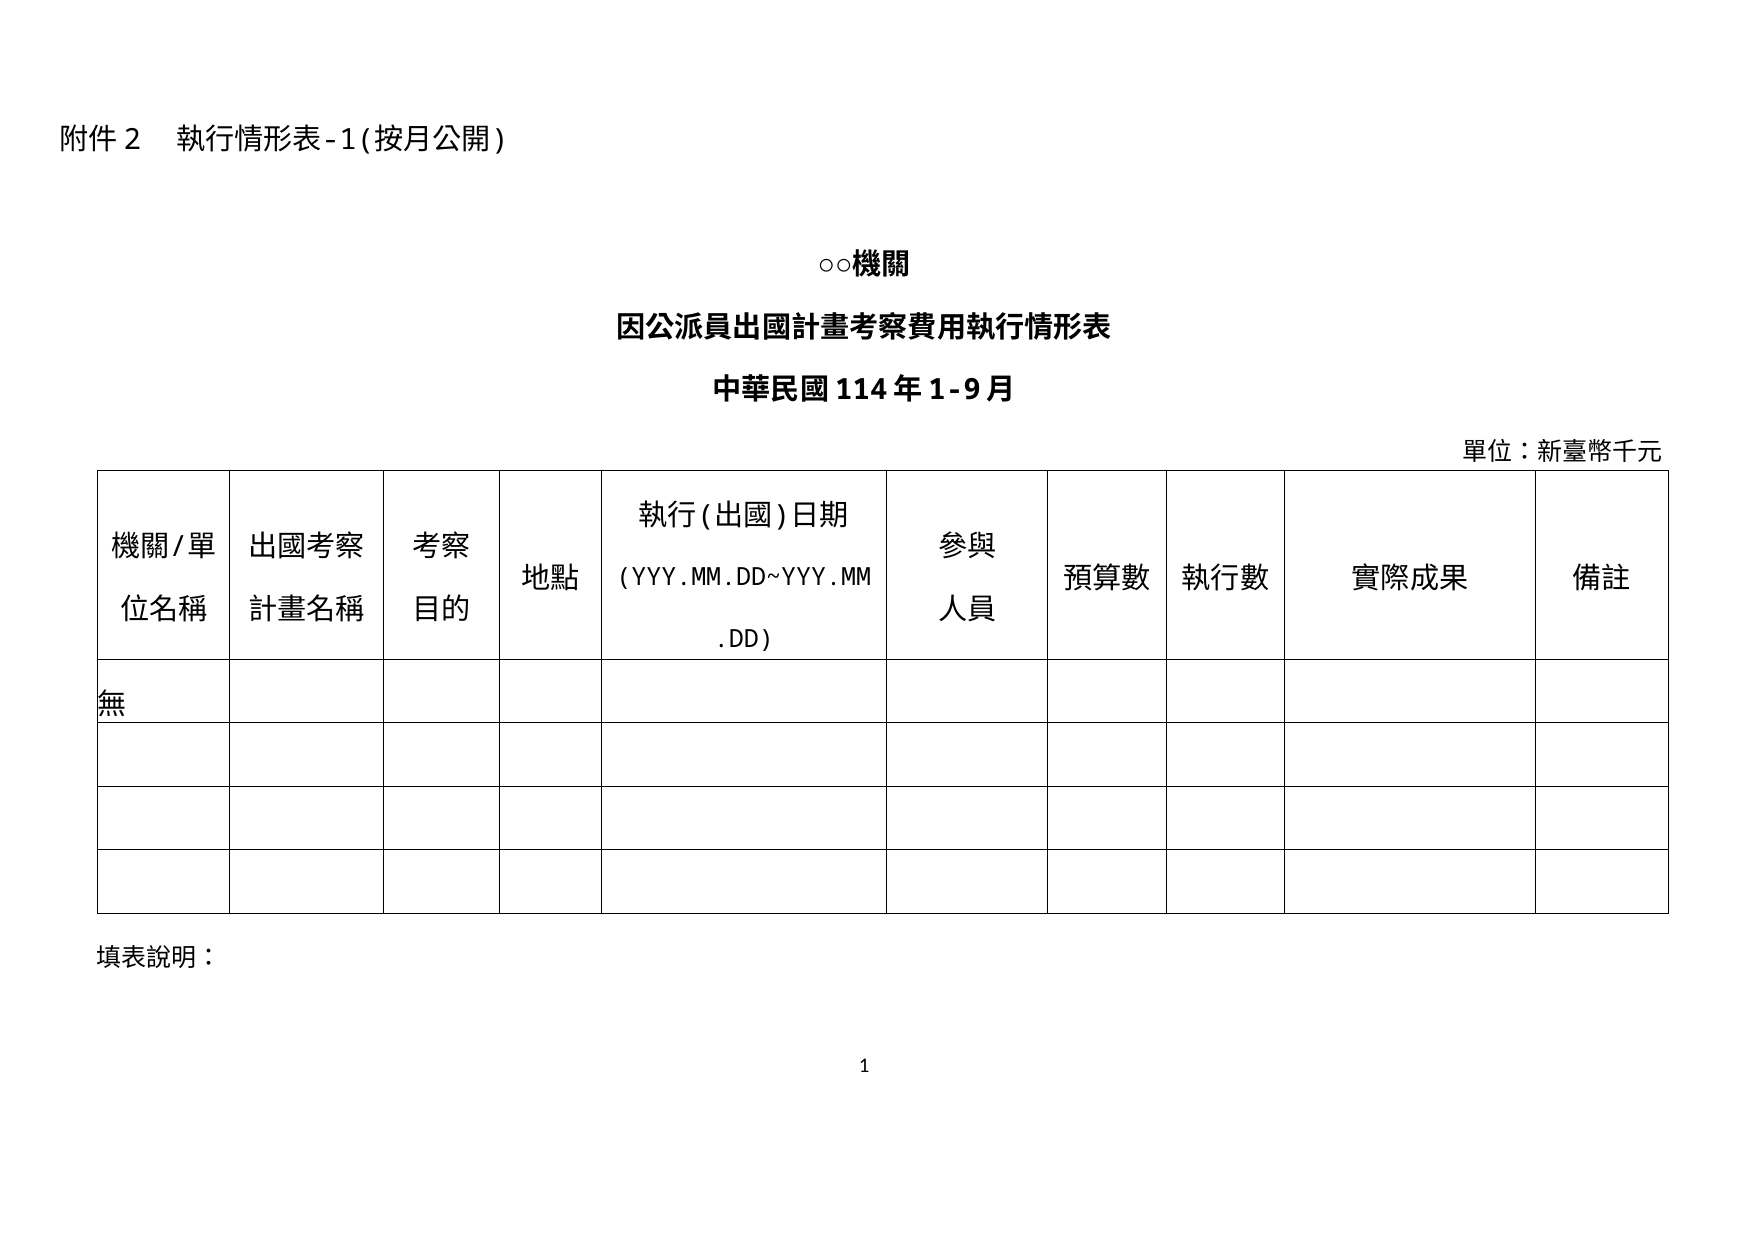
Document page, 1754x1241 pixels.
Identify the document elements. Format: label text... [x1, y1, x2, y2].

table_header 實際成果 [1285, 471, 1535, 659]
table_header 執行(出國)日期(YYY.MM.DD~YYY.MM.DD) [602, 471, 886, 659]
table_cell [1167, 723, 1284, 786]
table_cell [384, 723, 499, 786]
table_cell [1536, 787, 1668, 849]
table_cell [1285, 723, 1535, 786]
table_cell [602, 723, 886, 786]
table_cell [500, 723, 601, 786]
table_cell [1536, 850, 1668, 913]
text 因公派員出國計畫考察費用執行情形表 [59, 283, 1668, 345]
table_cell [1167, 787, 1284, 849]
text ○○機關 [59, 220, 1668, 283]
table_cell [500, 787, 601, 849]
table_cell [602, 787, 886, 849]
table_cell [602, 660, 886, 722]
table_cell [230, 660, 383, 722]
table_cell [1167, 850, 1284, 913]
table_header 備註 [1536, 471, 1668, 659]
table_header 執行數 [1167, 471, 1284, 659]
table_cell [887, 723, 1047, 786]
table_cell [500, 850, 601, 913]
table_header 考察 目的 [384, 471, 499, 659]
table_cell [1285, 787, 1535, 849]
table_cell [1048, 850, 1166, 913]
table_cell [384, 660, 499, 722]
table_cell [384, 850, 499, 913]
table_header 出國考察 計畫名稱 [230, 471, 383, 659]
table_cell [1285, 660, 1535, 722]
table_cell 無 [98, 660, 229, 722]
table_cell [602, 850, 886, 913]
table_cell [230, 723, 383, 786]
table_cell [230, 850, 383, 913]
table_cell [384, 787, 499, 849]
table_cell [1048, 723, 1166, 786]
table_cell [1536, 660, 1668, 722]
table_cell [98, 850, 229, 913]
table_header 參與 人員 [887, 471, 1047, 659]
table_cell [1048, 787, 1166, 849]
table_cell [98, 787, 229, 849]
table_cell [500, 660, 601, 722]
table_cell [887, 850, 1047, 913]
table_cell [1285, 850, 1535, 913]
table_header 預算數 [1048, 471, 1166, 659]
table_cell [1048, 660, 1166, 722]
table_cell [230, 787, 383, 849]
table_cell [887, 660, 1047, 722]
table_cell [1536, 723, 1668, 786]
table_header 地點 [500, 471, 601, 659]
text 填表說明： [97, 914, 1691, 976]
text 附件2 執行情形表-1(按月公開) [59, 95, 1668, 158]
table_cell [98, 723, 229, 786]
table_cell [1167, 660, 1284, 722]
text 單位：新臺幣千元 [59, 408, 1662, 470]
table_cell [887, 787, 1047, 849]
table_header 機關/單位名稱 [98, 471, 229, 659]
text 中華民國114年1-9月 [59, 345, 1668, 408]
